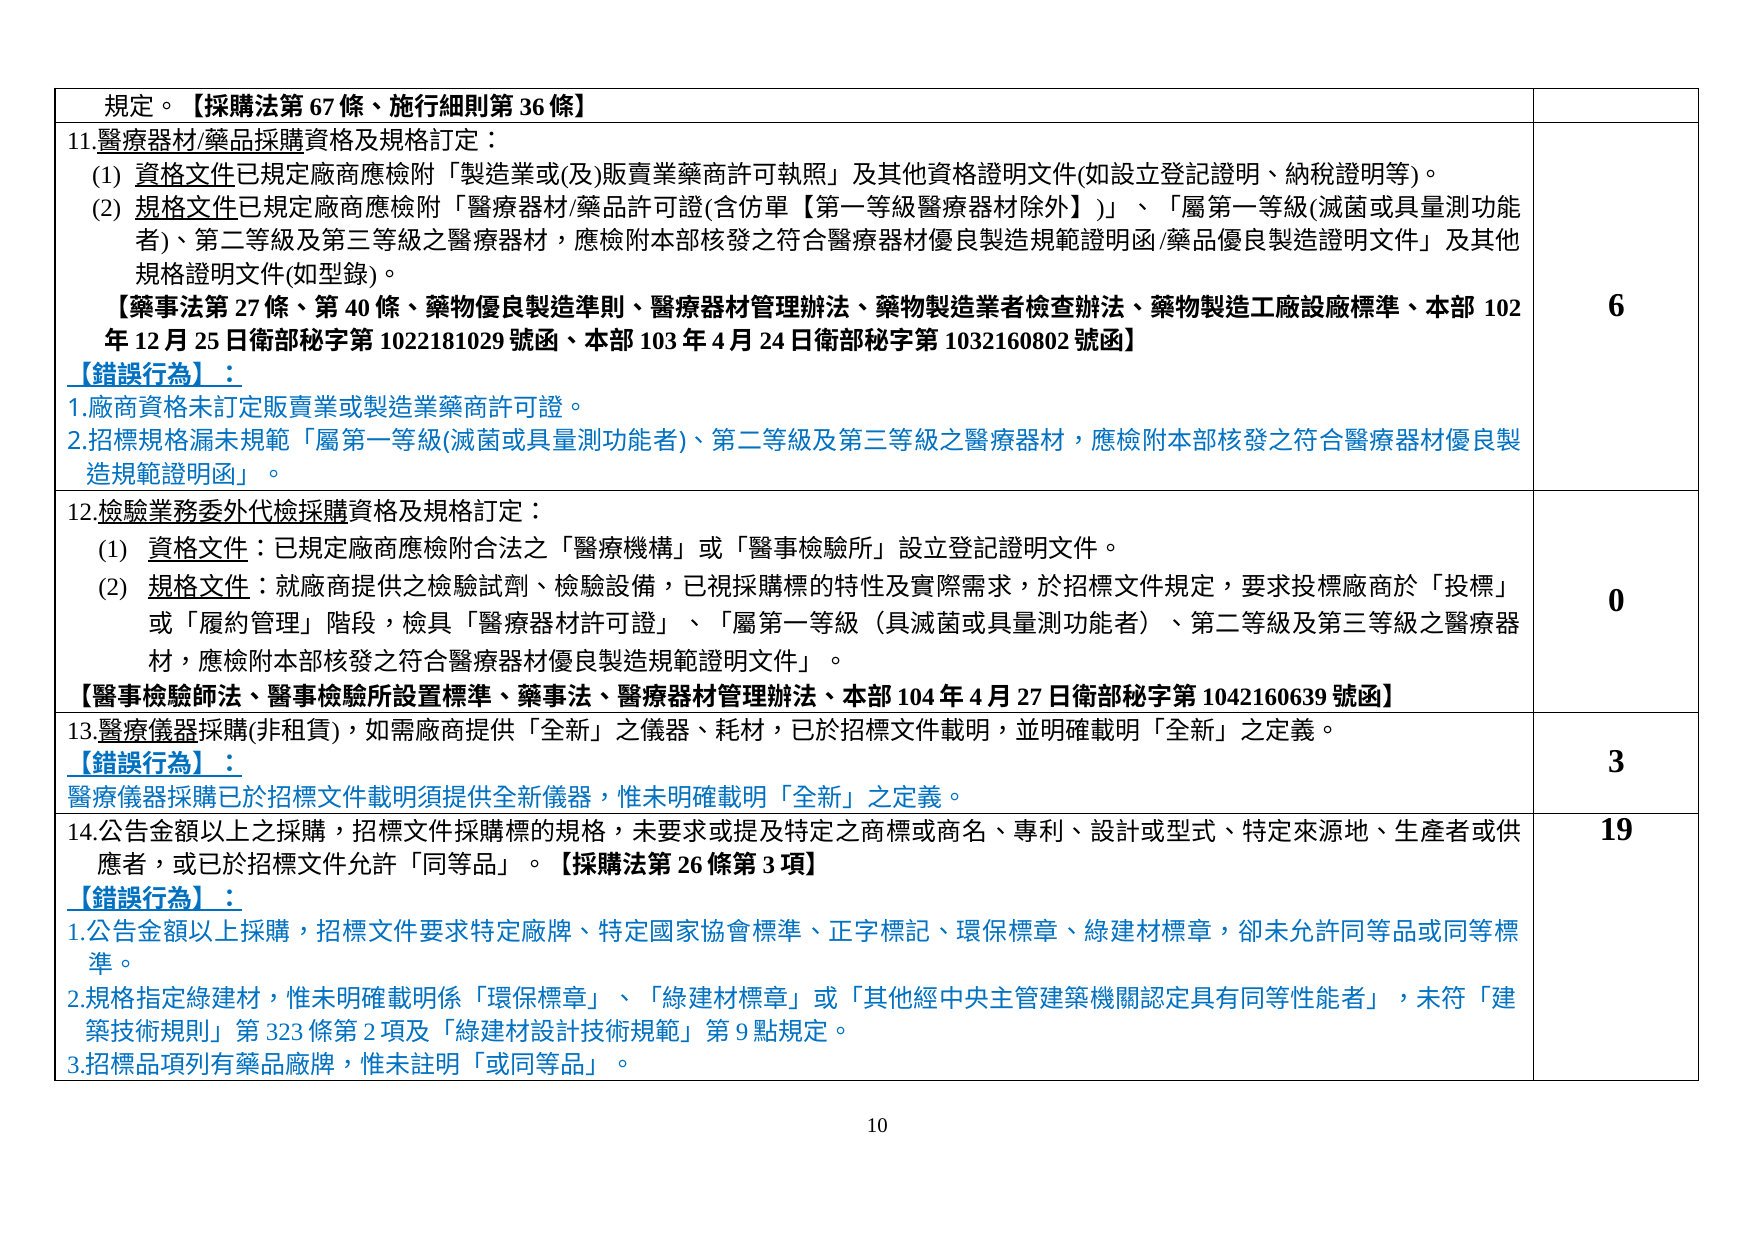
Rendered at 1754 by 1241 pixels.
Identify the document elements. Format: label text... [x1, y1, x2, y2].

table_cell 11.醫療器材/藥品採購資格及規格訂定： 資格文件已規定廠商應檢附「製造業或(及)販賣業藥商許可執照」及其他資格證明文件(如設立登記證明、納稅證明等)。 規格文件已規定廠商應檢附「醫療器材/藥品許可證(含仿單【第一等級醫療器材除外】)」、「屬第一等級(滅菌或具量測功能者)、第二等級及第三等級之醫療器材，應檢附本部核發之符合醫療器材優良製造規範證明函/藥品優良製造證明文件」及其他規格證明文件(如型錄)。 【藥事法第27條、第40條、藥物優良製造準則、醫療器材管理辦法、藥物製造業者檢查辦法、藥物製造工廠設廠標準、本部102年12月25日衛部秘字第1022181029號函、本部103年4月24日衛部秘字第1032160802號函】 【錯誤行為】： 1.廠商資格未訂定販賣業或製造業藥商許可證。 2.招標規格漏未規範「屬第一等級(滅菌或具量測功能者)、第二等級及第三等級之醫療器材，應檢附本部核發之符合醫療器材優良製造規範證明函」。 [56, 123, 1533, 490]
table_cell 0 [1534, 491, 1698, 712]
table_cell [1534, 89, 1698, 122]
table_cell 12.檢驗業務委外代檢採購資格及規格訂定： 資格文件：已規定廠商應檢附合法之「醫療機構」或「醫事檢驗所」設立登記證明文件。 規格文件：就廠商提供之檢驗試劑、檢驗設備，已視採購標的特性及實際需求，於招標文件規定，要求投標廠商於「投標」或「履約管理」階段，檢具「醫療器材許可證」、「屬第一等級（具滅菌或具量測功能者）、第二等級及第三等級之醫療器材，應檢附本部核發之符合醫療器材優良製造規範證明文件」。 【醫事檢驗師法、醫事檢驗所設置標準、藥事法、醫療器材管理辦法、本部104年4月27日衛部秘字第1042160639號函】 [56, 491, 1533, 712]
table_cell 19 [1534, 814, 1698, 1080]
table_cell 13.醫療儀器採購(非租賃)，如需廠商提供「全新」之儀器、耗材，已於招標文件載明，並明確載明「全新」之定義。 【錯誤行為】： 醫療儀器採購已於招標文件載明須提供全新儀器，惟未明確載明「全新」之定義。 [56, 713, 1533, 813]
table_cell 規定。【採購法第67條、施行細則第36條】 [56, 89, 1533, 122]
table_cell 14.公告金額以上之採購，招標文件採購標的規格，未要求或提及特定之商標或商名、專利、設計或型式、特定來源地、生產者或供應者，或已於招標文件允許「同等品」。【採購法第26條第3項】 【錯誤行為】： 1.公告金額以上採購，招標文件要求特定廠牌、特定國家協會標準、正字標記、環保標章、綠建材標章，卻未允許同等品或同等標準。 2.規格指定綠建材，惟未明確載明係「環保標章」、「綠建材標章」或「其他經中央主管建築機關認定具有同等性能者」，未符「建築技術規則」第323條第2項及「綠建材設計技術規範」第9點規定。 3.招標品項列有藥品廠牌，惟未註明「或同等品」。 [56, 814, 1533, 1080]
table_cell 3 [1534, 713, 1698, 813]
table_cell 6 [1534, 123, 1698, 490]
